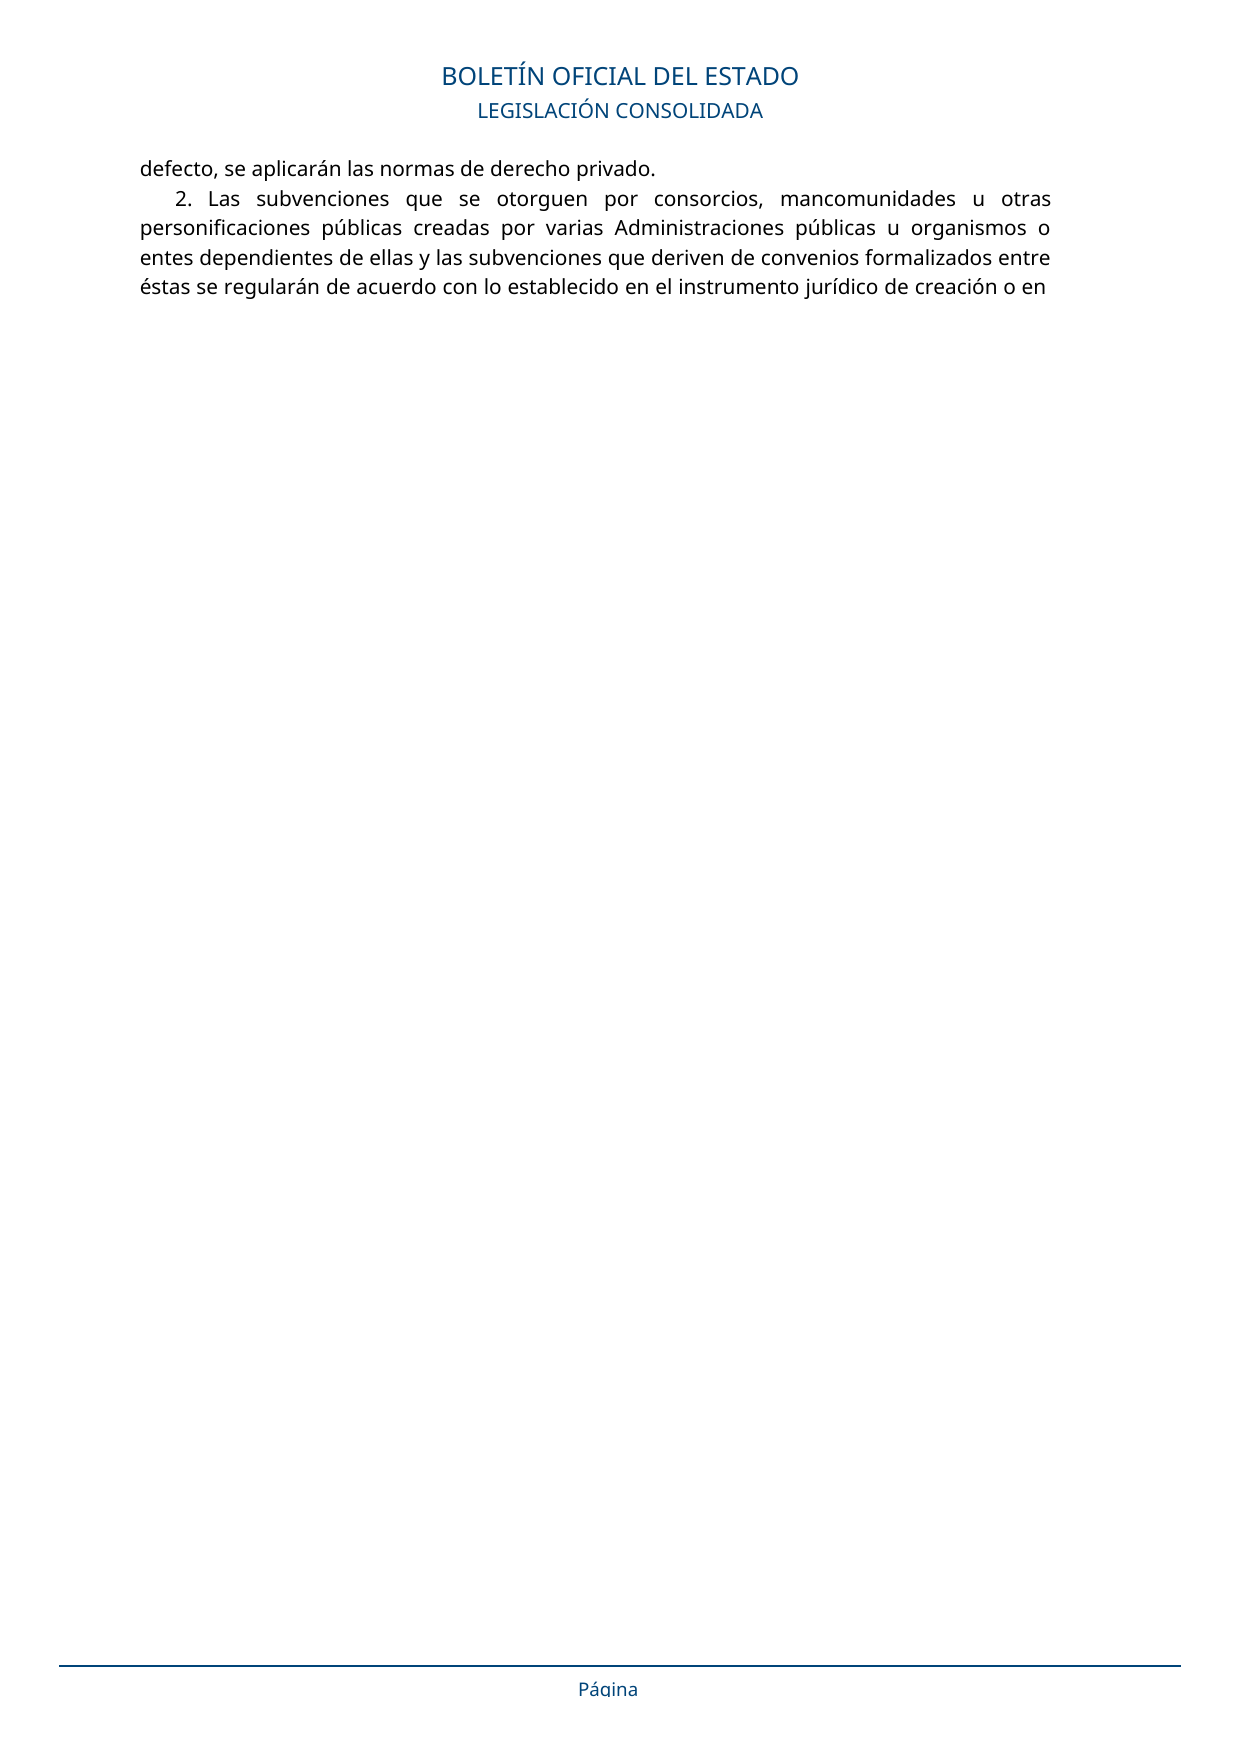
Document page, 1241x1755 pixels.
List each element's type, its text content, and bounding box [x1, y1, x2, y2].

list Las subvenciones que se otorguen por consorcios, mancomunidades u otras personificaciones públicas creadas por varias Administraciones públicas u organismos o entes dependientes de ellas y las subvenciones que deriven de convenios formalizados entre éstas se regularán de acuerdo con lo establecido en el instrumento jurídico de creación o en [139, 184, 1052, 300]
list defecto, se aplicarán las normas de derecho privado. [139, 154, 1052, 183]
